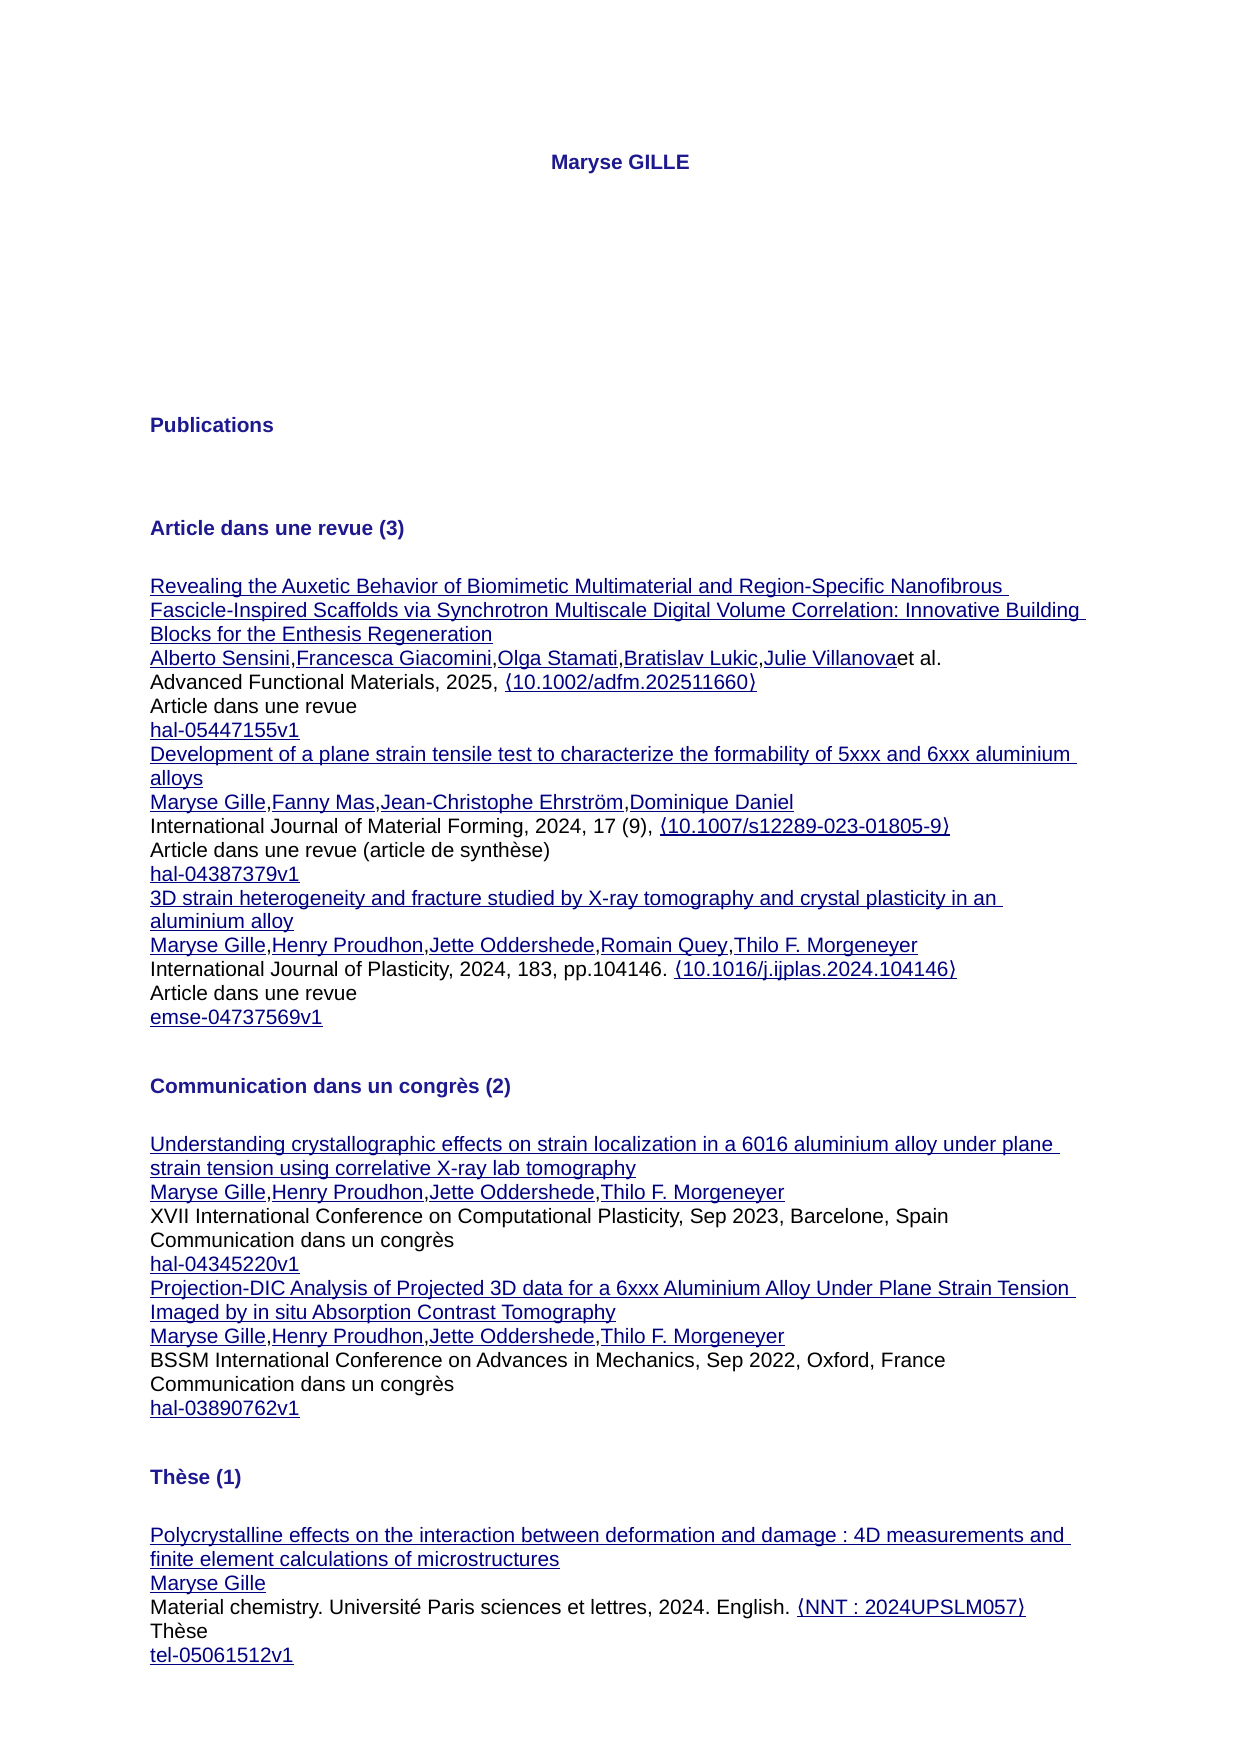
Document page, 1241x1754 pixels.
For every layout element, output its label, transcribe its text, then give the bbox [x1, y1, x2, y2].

subtitle Article dans une revue (3) [150, 516, 1090, 539]
table_header Understanding crystallographic effects on strain localization in a 6016 aluminium alloy under plane strain tension using correlative X-ray lab tomography Maryse Gille,Henry Proudhon,Jette Oddershede,Thilo F. Morgeneyer XVII International Conference on Computational Plasticity, Sep 2023, Barcelone, Spain Communication dans un congrès hal-04345220v1 [150, 1132, 1090, 1276]
table_cell Development of a plane strain tensile test to characterize the formability of 5xxx and 6xxx aluminium alloys Maryse Gille,Fanny Mas,Jean-Christophe Ehrström,Dominique Daniel International Journal of Material Forming, 2024, 17 (9), ⟨10.1007/s12289-023-01805-9⟩ Article dans une revue (article de synthèse) hal-04387379v1 [150, 742, 1090, 885]
table_header Polycrystalline effects on the interaction between deformation and damage : 4D measurements and finite element calculations of microstructures Maryse Gille Material chemistry. Université Paris sciences et lettres, 2024. English. ⟨NNT : 2024UPSLM057⟩ Thèse tel-05061512v1 [150, 1523, 1090, 1667]
subtitle Maryse GILLE [150, 150, 1090, 174]
table_header Revealing the Auxetic Behavior of Biomimetic Multimaterial and Region‐Specific Nanofibrous Fascicle‐Inspired Scaffolds via Synchrotron Multiscale Digital Volume Correlation: Innovative Building Blocks for the Enthesis Regeneration Alberto Sensini,Francesca Giacomini,Olga Stamati,Bratislav Lukic,Julie Villanovaet al. Advanced Functional Materials, 2025, ⟨10.1002/adfm.202511660⟩ Article dans une revue hal-05447155v1 [150, 574, 1090, 742]
table_cell 3D strain heterogeneity and fracture studied by X-ray tomography and crystal plasticity in an aluminium alloy Maryse Gille,Henry Proudhon,Jette Oddershede,Romain Quey,Thilo F. Morgeneyer International Journal of Plasticity, 2024, 183, pp.104146. ⟨10.1016/j.ijplas.2024.104146⟩ Article dans une revue emse-04737569v1 [150, 885, 1090, 1029]
subtitle Thèse (1) [150, 1464, 1090, 1488]
table_cell Projection-DIC Analysis of Projected 3D data for a 6xxx Aluminium Alloy Under Plane Strain Tension Imaged by in situ Absorption Contrast Tomography Maryse Gille,Henry Proudhon,Jette Oddershede,Thilo F. Morgeneyer BSSM International Conference on Advances in Mechanics, Sep 2022, Oxford, France Communication dans un congrès hal-03890762v1 [150, 1276, 1090, 1420]
subtitle Communication dans un congrès (2) [150, 1074, 1090, 1098]
subtitle Publications [150, 412, 1090, 436]
